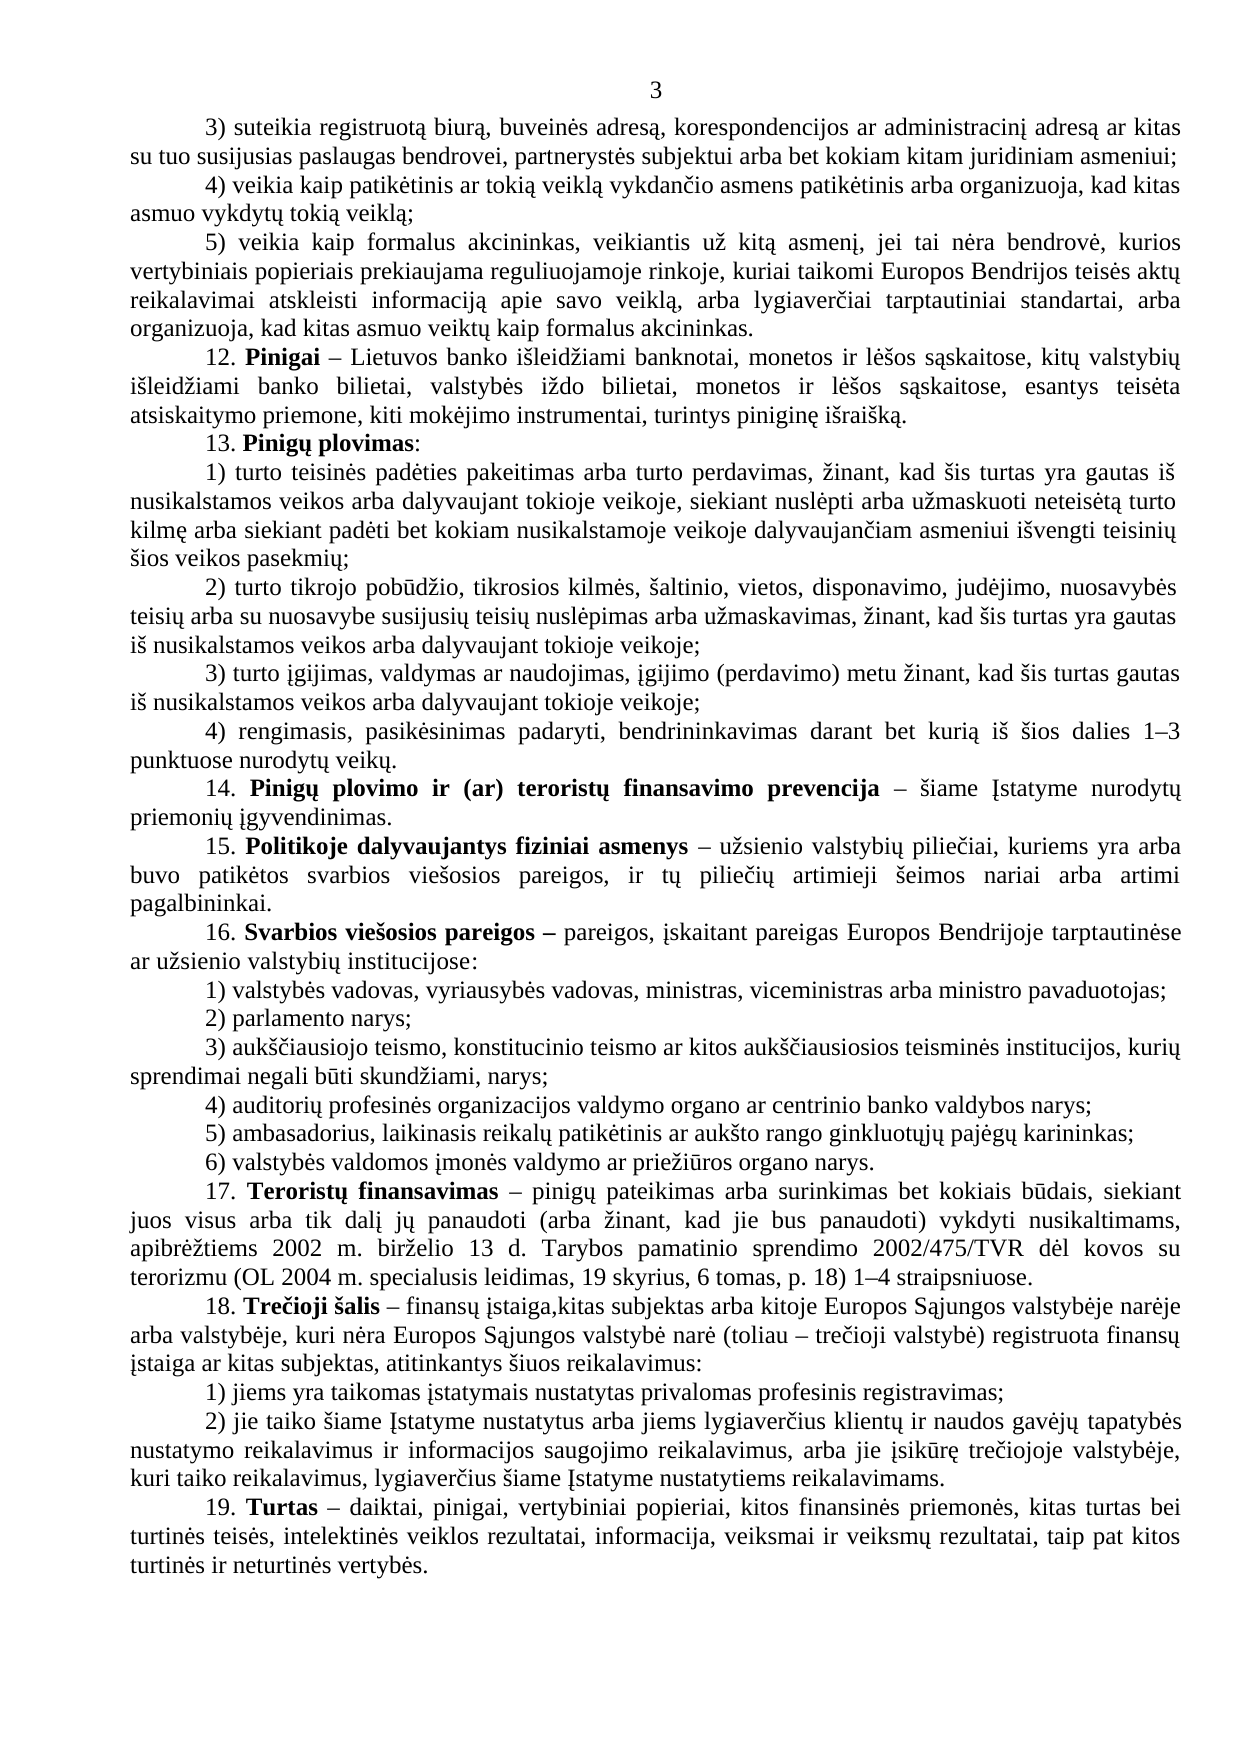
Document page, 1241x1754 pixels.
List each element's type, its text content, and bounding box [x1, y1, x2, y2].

text 2) turto tikrojo pobūdžio, tikrosios kilmės, šaltinio, vietos, disponavimo, judėjimo, nuosavybės teisių arba su nuosavybe susijusių teisių nuslėpimas arba užmaskavimas, žinant, kad šis turtas yra gautas iš nusikalstamos veikos arba dalyvaujant tokioje veikoje; [130, 572, 1177, 658]
text 4) rengimasis, pasikėsinimas padaryti, bendrininkavimas darant bet kurią iš šios dalies 1–3 punktuose nurodytų veikų. [130, 716, 1182, 773]
text 6) valstybės valdomos įmonės valdymo ar priežiūros organo narys. [130, 1147, 1182, 1176]
text 13. Pinigų plovimas: [130, 428, 1177, 457]
text 17. Teroristų finansavimas – pinigų pateikimas arba surinkimas bet kokiais būdais, siekiant juos visus arba tik dalį jų panaudoti (arba žinant, kad jie bus panaudoti) vykdyti nusikaltimams, apibrėžtiems 2002 m. birželio 13 d. Tarybos pamatinio sprendimo 2002/475/TVR dėl kovos su terorizmu (OL 2004 m. specialusis leidimas, 19 skyrius, 6 tomas, p. 18) 1–4 straipsniuose. [130, 1176, 1182, 1291]
text 1) valstybės vadovas, vyriausybės vadovas, ministras, viceministras arba ministro pavaduotojas; [130, 975, 1182, 1003]
text 1) turto teisinės padėties pakeitimas arba turto perdavimas, žinant, kad šis turtas yra gautas iš nusikalstamos veikos arba dalyvaujant tokioje veikoje, siekiant nuslėpti arba užmaskuoti neteisėtą turto kilmę arba siekiant padėti bet kokiam nusikalstamoje veikoje dalyvaujančiam asmeniui išvengti teisinių šios veikos pasekmių; [130, 457, 1177, 572]
text 4) veikia kaip patikėtinis ar tokią veiklą vykdančio asmens patikėtinis arba organizuoja, kad kitas asmuo vykdytų tokią veiklą; [130, 170, 1182, 227]
text 16. Svarbios viešosios pareigos – pareigos, įskaitant pareigas Europos Bendrijoje tarptautinėse ar užsienio valstybių institucijose: [130, 917, 1182, 975]
text 19. Turtas – daiktai, pinigai, vertybiniai popieriai, kitos finansinės priemonės, kitas turtas bei turtinės teisės, intelektinės veiklos rezultatai, informacija, veiksmai ir veiksmų rezultatai, taip pat kitos turtinės ir neturtinės vertybės. [130, 1492, 1182, 1578]
text 1) jiems yra taikomas įstatymais nustatytas privalomas profesinis registravimas; [130, 1377, 1182, 1406]
text 5) veikia kaip formalus akcininkas, veikiantis už kitą asmenį, jei tai nėra bendrovė, kurios vertybiniais popieriais prekiaujama reguliuojamoje rinkoje, kuriai taikomi Europos Bendrijos teisės aktų reikalavimai atskleisti informaciją apie savo veiklą, arba lygiaverčiai tarptautiniai standartai, arba organizuoja, kad kitas asmuo veiktų kaip formalus akcininkas. [130, 227, 1182, 342]
text 4) auditorių profesinės organizacijos valdymo organo ar centrinio banko valdybos narys; [130, 1090, 1182, 1118]
text 12. Pinigai – Lietuvos banko išleidžiami banknotai, monetos ir lėšos sąskaitose, kitų valstybių išleidžiami banko bilietai, valstybės iždo bilietai, monetos ir lėšos sąskaitose, esantys teisėta atsiskaitymo priemone, kiti mokėjimo instrumentai, turintys piniginę išraišką. [130, 342, 1182, 428]
text 14. Pinigų plovimo ir (ar) teroristų finansavimo prevencija – šiame Įstatyme nurodytų priemonių įgyvendinimas. [130, 773, 1182, 831]
text 2) jie taiko šiame Įstatyme nustatytus arba jiems lygiaverčius klientų ir naudos gavėjų tapatybės nustatymo reikalavimus ir informacijos saugojimo reikalavimus, arba jie įsikūrę trečiojoje valstybėje, kuri taiko reikalavimus, lygiaverčius šiame Įstatyme nustatytiems reikalavimams. [130, 1406, 1182, 1492]
text 3) aukščiausiojo teismo, konstitucinio teismo ar kitos aukščiausiosios teisminės institucijos, kurių sprendimai negali būti skundžiami, narys; [130, 1032, 1182, 1090]
text 18. Trečioji šalis – finansų įstaiga,kitas subjektas arba kitoje Europos Sąjungos valstybėje narėje arba valstybėje, kuri nėra Europos Sąjungos valstybė narė (toliau – trečioji valstybė) registruota finansų įstaiga ar kitas subjektas, atitinkantys šiuos reikalavimus: [130, 1291, 1182, 1377]
text 15. Politikoje dalyvaujantys fiziniai asmenys – užsienio valstybių piliečiai, kuriems yra arba buvo patikėtos svarbios viešosios pareigos, ir tų piliečių artimieji šeimos nariai arba artimi pagalbininkai. [130, 831, 1182, 917]
text 3) suteikia registruotą biurą, buveinės adresą, korespondencijos ar administracinį adresą ar kitas su tuo susijusias paslaugas bendrovei, partnerystės subjektui arba bet kokiam kitam juridiniam asmeniui; [130, 112, 1182, 170]
text 5) ambasadorius, laikinasis reikalų patikėtinis ar aukšto rango ginkluotųjų pajėgų karininkas; [130, 1118, 1182, 1147]
text 3) turto įgijimas, valdymas ar naudojimas, įgijimo (perdavimo) metu žinant, kad šis turtas gautas iš nusikalstamos veikos arba dalyvaujant tokioje veikoje; [130, 658, 1182, 716]
text 2) parlamento narys; [130, 1003, 1182, 1032]
